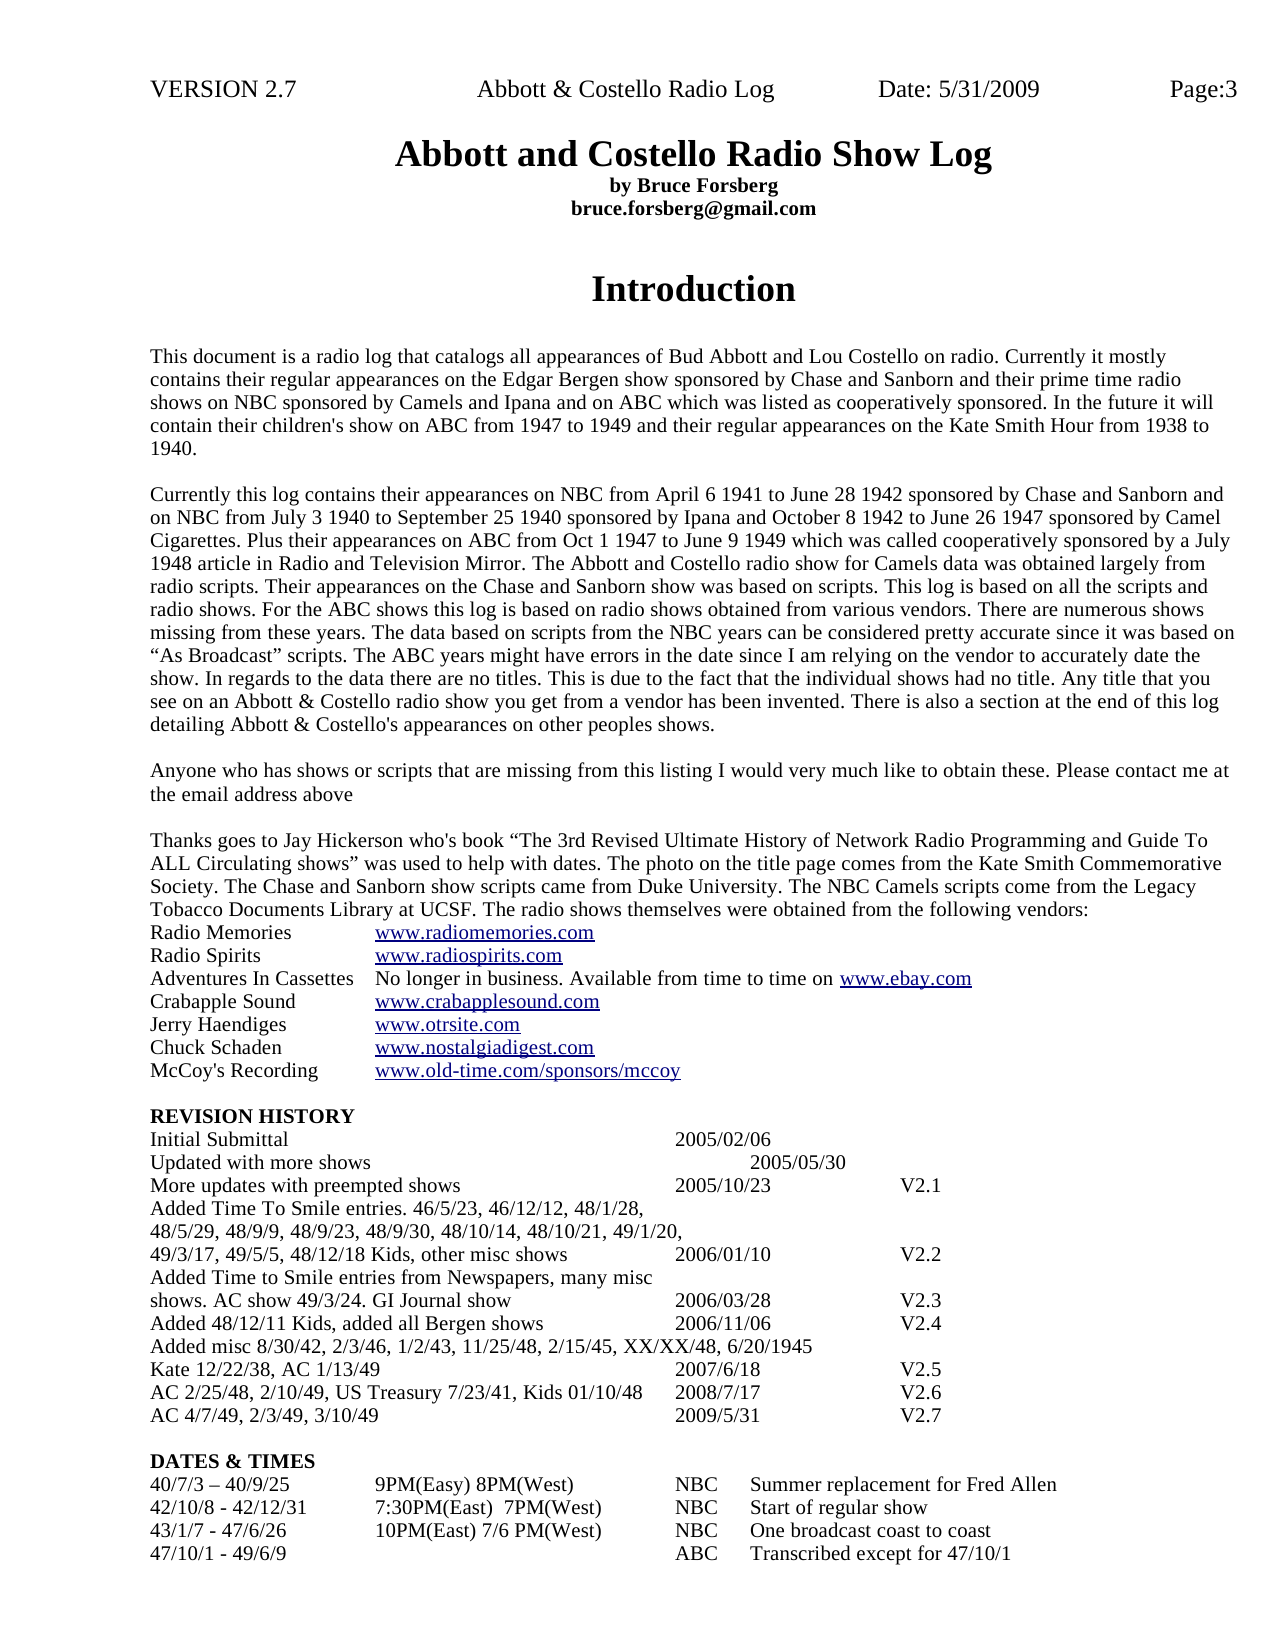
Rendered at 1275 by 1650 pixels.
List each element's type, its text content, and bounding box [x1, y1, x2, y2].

text DATES & TIMES [150, 1450, 1237, 1473]
text Added 48/12/11 Kids, added all Bergen shows 2006/11/06 V2.4 [150, 1312, 1237, 1335]
text AC 2/25/48, 2/10/49, US Treasury 7/23/41, Kids 01/10/48 2008/7/17 V2.6 [150, 1381, 1237, 1404]
text Added Time To Smile entries. 46/5/23, 46/12/12, 48/1/28, [150, 1197, 1237, 1220]
text Jerry Haendiges www.otrsite.com [150, 1013, 1237, 1036]
text 48/5/29, 48/9/9, 48/9/23, 48/9/30, 48/10/14, 48/10/21, 49/1/20, [150, 1220, 1237, 1243]
text Chuck Schaden www.nostalgiadigest.com [150, 1036, 1237, 1059]
text Initial Submittal 2005/02/06 [150, 1128, 1237, 1151]
text Anyone who has shows or scripts that are missing from this listing I would very much like to obtain these. Please contact me at the email address above [150, 759, 1237, 805]
subtitle Introduction [150, 268, 1237, 309]
text Added misc 8/30/42, 2/3/46, 1/2/43, 11/25/48, 2/15/45, XX/XX/48, 6/20/1945 [150, 1335, 1237, 1358]
text Radio Memories www.radiomemories.com [150, 921, 1237, 943]
text 49/3/17, 49/5/5, 48/12/18 Kids, other misc shows 2006/01/10 V2.2 [150, 1243, 1237, 1266]
text 40/7/3 – 40/9/25 9PM(Easy) 8PM(West) NBC Summer replacement for Fred Allen [150, 1473, 1237, 1496]
text Abbott and Costello Radio Show Log [150, 132, 1237, 174]
text This document is a radio log that catalogs all appearances of Bud Abbott and Lou Costello on radio. Currently it mostly contains their regular appearances on the Edgar Bergen show sponsored by Chase and Sanborn and their prime time radio shows on NBC sponsored by Camels and Ipana and on ABC which was listed as cooperatively sponsored. In the future it will contain their children's show on ABC from 1947 to 1949 and their regular appearances on the Kate Smith Hour from 1938 to 1940. [150, 345, 1237, 460]
text More updates with preempted shows 2005/10/23 V2.1 [150, 1174, 1237, 1197]
text McCoy's Recording www.old-time.com/sponsors/mccoy [150, 1059, 1237, 1082]
text shows. AC show 49/3/24. GI Journal show 2006/03/28 V2.3 [150, 1289, 1237, 1312]
text Thanks goes to Jay Hickerson who's book “The 3rd Revised Ultimate History of Network Radio Programming and Guide To ALL Circulating shows” was used to help with dates. The photo on the title page comes from the Kate Smith Commemorative Society. The Chase and Sanborn show scripts came from Duke University. The NBC Camels scripts come from the Legacy Tobacco Documents Library at UCSF. The radio shows themselves were obtained from the following vendors: [150, 828, 1237, 921]
text by Bruce Forsberg [150, 174, 1237, 197]
text Crabapple Sound www.crabapplesound.com [150, 989, 1237, 1013]
text 42/10/8 - 42/12/31 7:30PM(East) 7PM(West) NBC Start of regular show [150, 1496, 1237, 1519]
text Currently this log contains their appearances on NBC from April 6 1941 to June 28 1942 sponsored by Chase and Sanborn and on NBC from July 3 1940 to September 25 1940 sponsored by Ipana and October 8 1942 to June 26 1947 sponsored by Camel Cigarettes. Plus their appearances on ABC from Oct 1 1947 to June 9 1949 which was called cooperatively sponsored by a July 1948 article in Radio and Television Mirror. The Abbott and Costello radio show for Camels data was obtained largely from radio scripts. Their appearances on the Chase and Sanborn show was based on scripts. This log is based on all the scripts and radio shows. For the ABC shows this log is based on radio shows obtained from various vendors. There are numerous shows missing from these years. The data based on scripts from the NBC years can be considered pretty accurate since it was based on “As Broadcast” scripts. The ABC years might have errors in the date since I am relying on the vendor to accurately date the show. In regards to the data there are no titles. This is due to the fact that the individual shows had no title. Any title that you see on an Abbott & Costello radio show you get from a vendor has been invented. There is also a section at the end of this log detailing Abbott & Costello's appearances on other peoples shows. [150, 483, 1237, 736]
text REVISION HISTORY [150, 1105, 1237, 1128]
text Adventures In Cassettes No longer in business. Available from time to time on www.ebay.com [150, 967, 1237, 989]
text AC 4/7/49, 2/3/49, 3/10/49 2009/5/31 V2.7 [150, 1404, 1237, 1427]
text Kate 12/22/38, AC 1/13/49 2007/6/18 V2.5 [150, 1358, 1237, 1381]
text Updated with more shows 2005/05/30 [150, 1151, 1237, 1174]
text Added Time to Smile entries from Newspapers, many misc [150, 1266, 1237, 1289]
text 43/1/7 - 47/6/26 10PM(East) 7/6 PM(West) NBC One broadcast coast to coast [150, 1519, 1237, 1542]
text bruce.forsberg@gmail.com [150, 197, 1237, 220]
text Radio Spirits www.radiospirits.com [150, 943, 1237, 967]
text 47/10/1 - 49/6/9 ABC Transcribed except for 47/10/1 [150, 1542, 1237, 1565]
